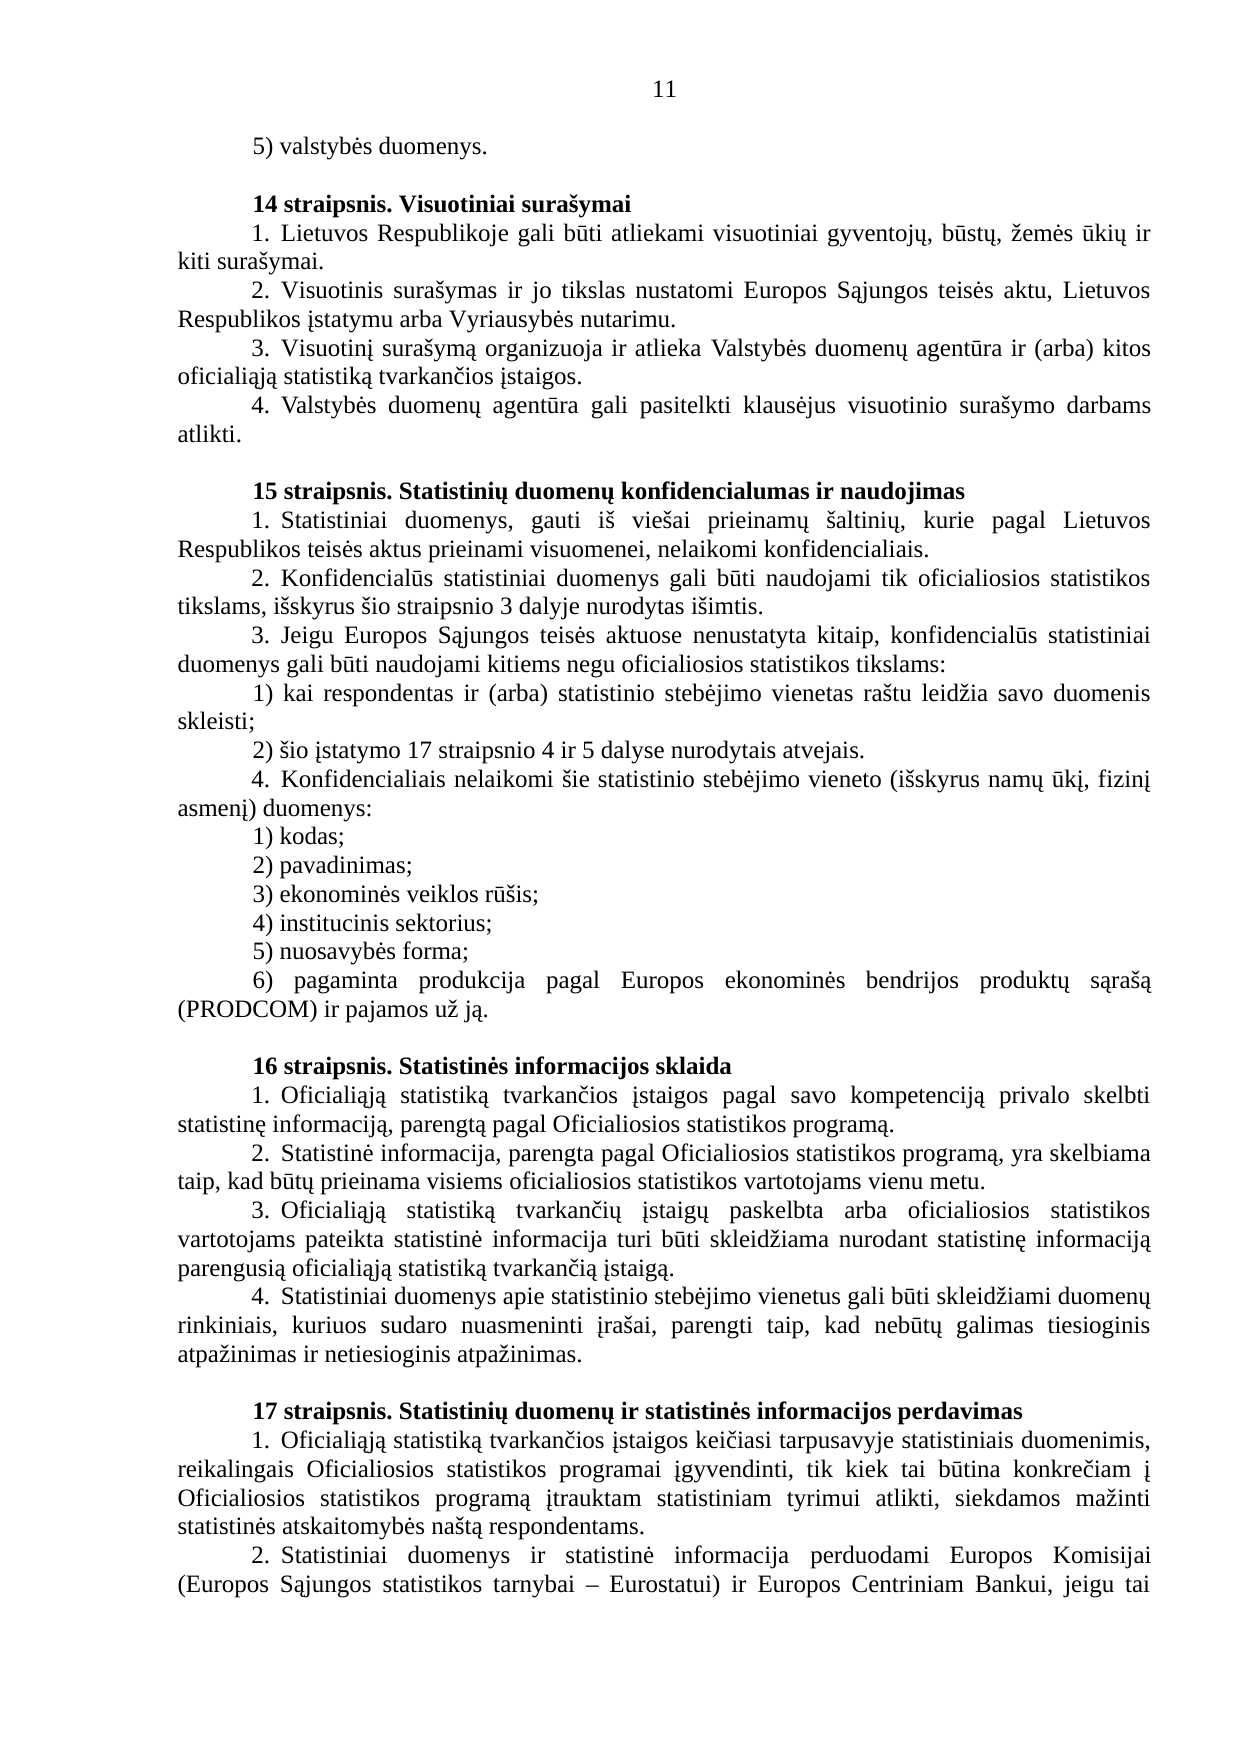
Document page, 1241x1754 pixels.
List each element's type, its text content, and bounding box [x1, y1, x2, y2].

text 2. Statistinė informacija, parengta pagal Oficialiosios statistikos programą, yra skelbiama taip, kad būtų prieinama visiems oficialiosios statistikos vartotojams vienu metu. [177, 1138, 1152, 1195]
subtitle 15 straipsnis. Statistinių duomenų konfidencialumas ir naudojimas [177, 476, 1152, 505]
text 2. Konfidencialūs statistiniai duomenys gali būti naudojami tik oficialiosios statistikos tikslams, išskyrus šio straipsnio 3 dalyje nurodytas išimtis. [177, 563, 1152, 620]
text 2) pavadinimas; [177, 850, 1152, 879]
text 5) nuosavybės forma; [177, 936, 1152, 965]
text 1. Statistiniai duomenys, gauti iš viešai prieinamų šaltinių, kurie pagal Lietuvos Respublikos teisės aktus prieinami visuomenei, nelaikomi konfidencialiais. [177, 505, 1152, 563]
text 1. Oficialiąją statistiką tvarkančios įstaigos keičiasi tarpusavyje statistiniais duomenimis, reikalingais Oficialiosios statistikos programai įgyvendinti, tik kiek tai būtina konkrečiam į Oficialiosios statistikos programą įtrauktam statistiniam tyrimui atlikti, siekdamos mažinti statistinės atskaitomybės naštą respondentams. [177, 1425, 1152, 1540]
text 2. Statistiniai duomenys ir statistinė informacija perduodami Europos Komisijai (Europos Sąjungos statistikos tarnybai – Eurostatui) ir Europos Centriniam Bankui, jeigu tai [177, 1540, 1152, 1598]
text 5) valstybės duomenys. [177, 131, 1152, 160]
text 3. Visuotinį surašymą organizuoja ir atlieka Valstybės duomenų agentūra ir (arba) kitos oficialiąją statistiką tvarkančios įstaigos. [177, 333, 1152, 390]
text 4. Konfidencialiais nelaikomi šie statistinio stebėjimo vieneto (išskyrus namų ūkį, fizinį asmenį) duomenys: [177, 764, 1152, 821]
text 3. Oficialiąją statistiką tvarkančių įstaigų paskelbta arba oficialiosios statistikos vartotojams pateikta statistinė informacija turi būti skleidžiama nurodant statistinę informaciją parengusią oficialiąją statistiką tvarkančią įstaigą. [177, 1195, 1152, 1281]
text 1. Lietuvos Respublikoje gali būti atliekami visuotiniai gyventojų, būstų, žemės ūkių ir kiti surašymai. [177, 218, 1152, 275]
text 2) šio įstatymo 17 straipsnio 4 ir 5 dalyse nurodytais atvejais. [177, 735, 1152, 764]
text 6) pagaminta produkcija pagal Europos ekonominės bendrijos produktų sąrašą (PRODCOM) ir pajamos už ją. [177, 965, 1152, 1023]
text 1) kodas; [177, 821, 1152, 850]
subtitle 16 straipsnis. Statistinės informacijos sklaida [177, 1051, 1152, 1080]
text 3. Jeigu Europos Sąjungos teisės aktuose nenustatyta kitaip, konfidencialūs statistiniai duomenys gali būti naudojami kitiems negu oficialiosios statistikos tikslams: [177, 620, 1152, 678]
text 3) ekonominės veiklos rūšis; [177, 879, 1152, 908]
text 1. Oficialiąją statistiką tvarkančios įstaigos pagal savo kompetenciją privalo skelbti statistinę informaciją, parengtą pagal Oficialiosios statistikos programą. [177, 1080, 1152, 1138]
text 4. Statistiniai duomenys apie statistinio stebėjimo vienetus gali būti skleidžiami duomenų rinkiniais, kuriuos sudaro nuasmeninti įrašai, parengti taip, kad nebūtų galimas tiesioginis atpažinimas ir netiesioginis atpažinimas. [177, 1281, 1152, 1368]
text 1) kai respondentas ir (arba) statistinio stebėjimo vienetas raštu leidžia savo duomenis skleisti; [177, 678, 1152, 735]
subtitle 14 straipsnis. Visuotiniai surašymai [177, 189, 1152, 218]
text 4. Valstybės duomenų agentūra gali pasitelkti klausėjus visuotinio surašymo darbams atlikti. [177, 390, 1152, 448]
subtitle 17 straipsnis. Statistinių duomenų ir statistinės informacijos perdavimas [177, 1396, 1152, 1425]
text 4) institucinis sektorius; [177, 908, 1152, 936]
text 2. Visuotinis surašymas ir jo tikslas nustatomi Europos Sąjungos teisės aktu, Lietuvos Respublikos įstatymu arba Vyriausybės nutarimu. [177, 275, 1152, 333]
